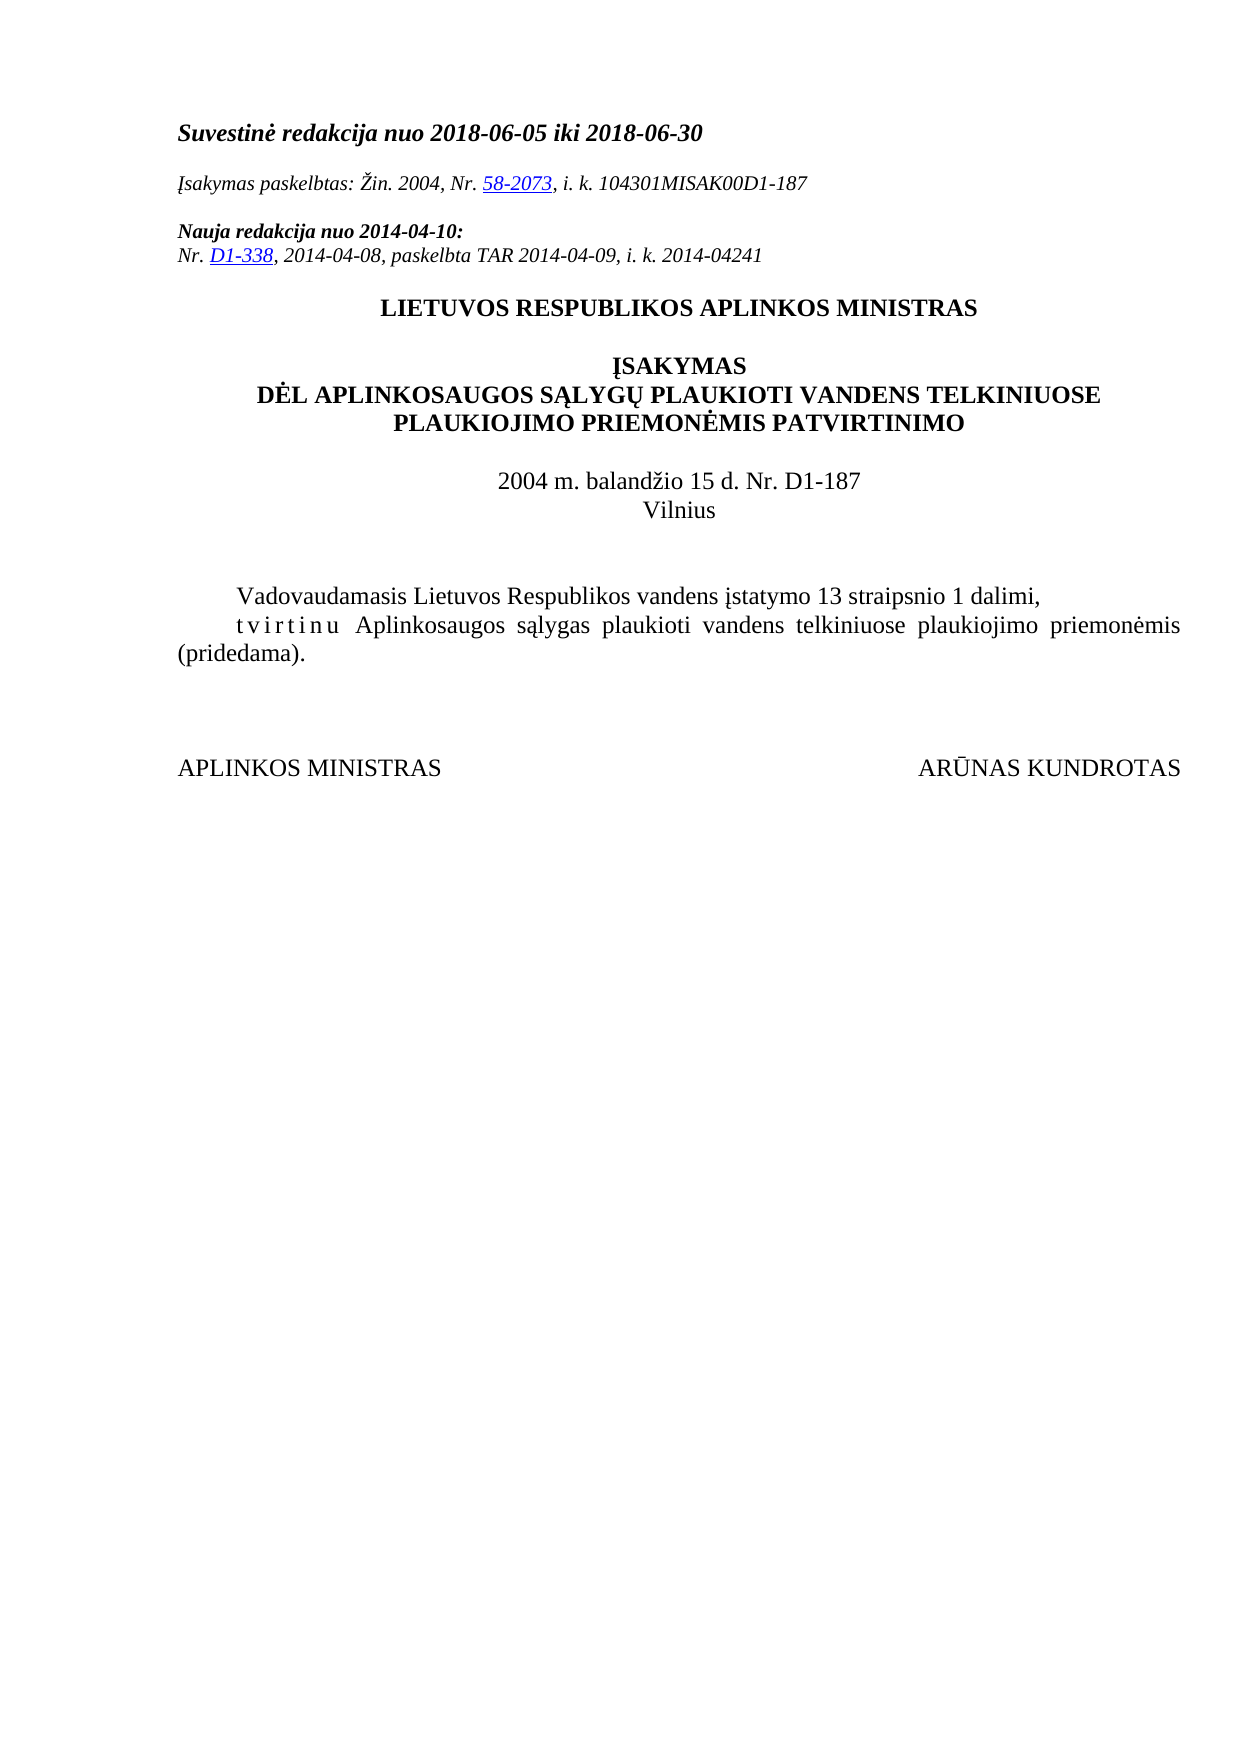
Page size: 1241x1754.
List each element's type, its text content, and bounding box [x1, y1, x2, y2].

text DĖL APLINKOSAUGOS SĄLYGŲ PLAUKIOTI VANDENS TELKINIUOSE PLAUKIOJIMO PRIEMONĖMIS PATVIRTINIMO [177, 380, 1181, 437]
text APLINKOS MINISTRAS ARŪNAS KUNDROTAS [177, 753, 1181, 782]
text Nr. D1-338, 2014-04-08, paskelbta TAR 2014-04-09, i. k. 2014-04241 [177, 243, 1181, 267]
text Vilnius [177, 495, 1181, 523]
text Suvestinė redakcija nuo 2018-06-05 iki 2018-06-30 [177, 118, 1181, 147]
text LIETUVOS RESPUBLIKOS APLINKOS MINISTRAS [177, 293, 1181, 322]
text 2004 m. balandžio 15 d. Nr. D1-187 [177, 466, 1181, 495]
text ĮSAKYMAS [177, 351, 1181, 380]
text Nauja redakcija nuo 2014-04-10: [177, 219, 1181, 243]
text Vadovaudamasis Lietuvos Respublikos vandens įstatymo 13 straipsnio 1 dalimi, [177, 581, 1181, 610]
text tvirtinu Aplinkosaugos sąlygas plaukioti vandens telkiniuose plaukiojimo priemonėmis (pridedama). [177, 610, 1181, 667]
text Įsakymas paskelbtas: Žin. 2004, Nr. 58-2073, i. k. 104301MISAK00D1-187 [177, 171, 1181, 195]
